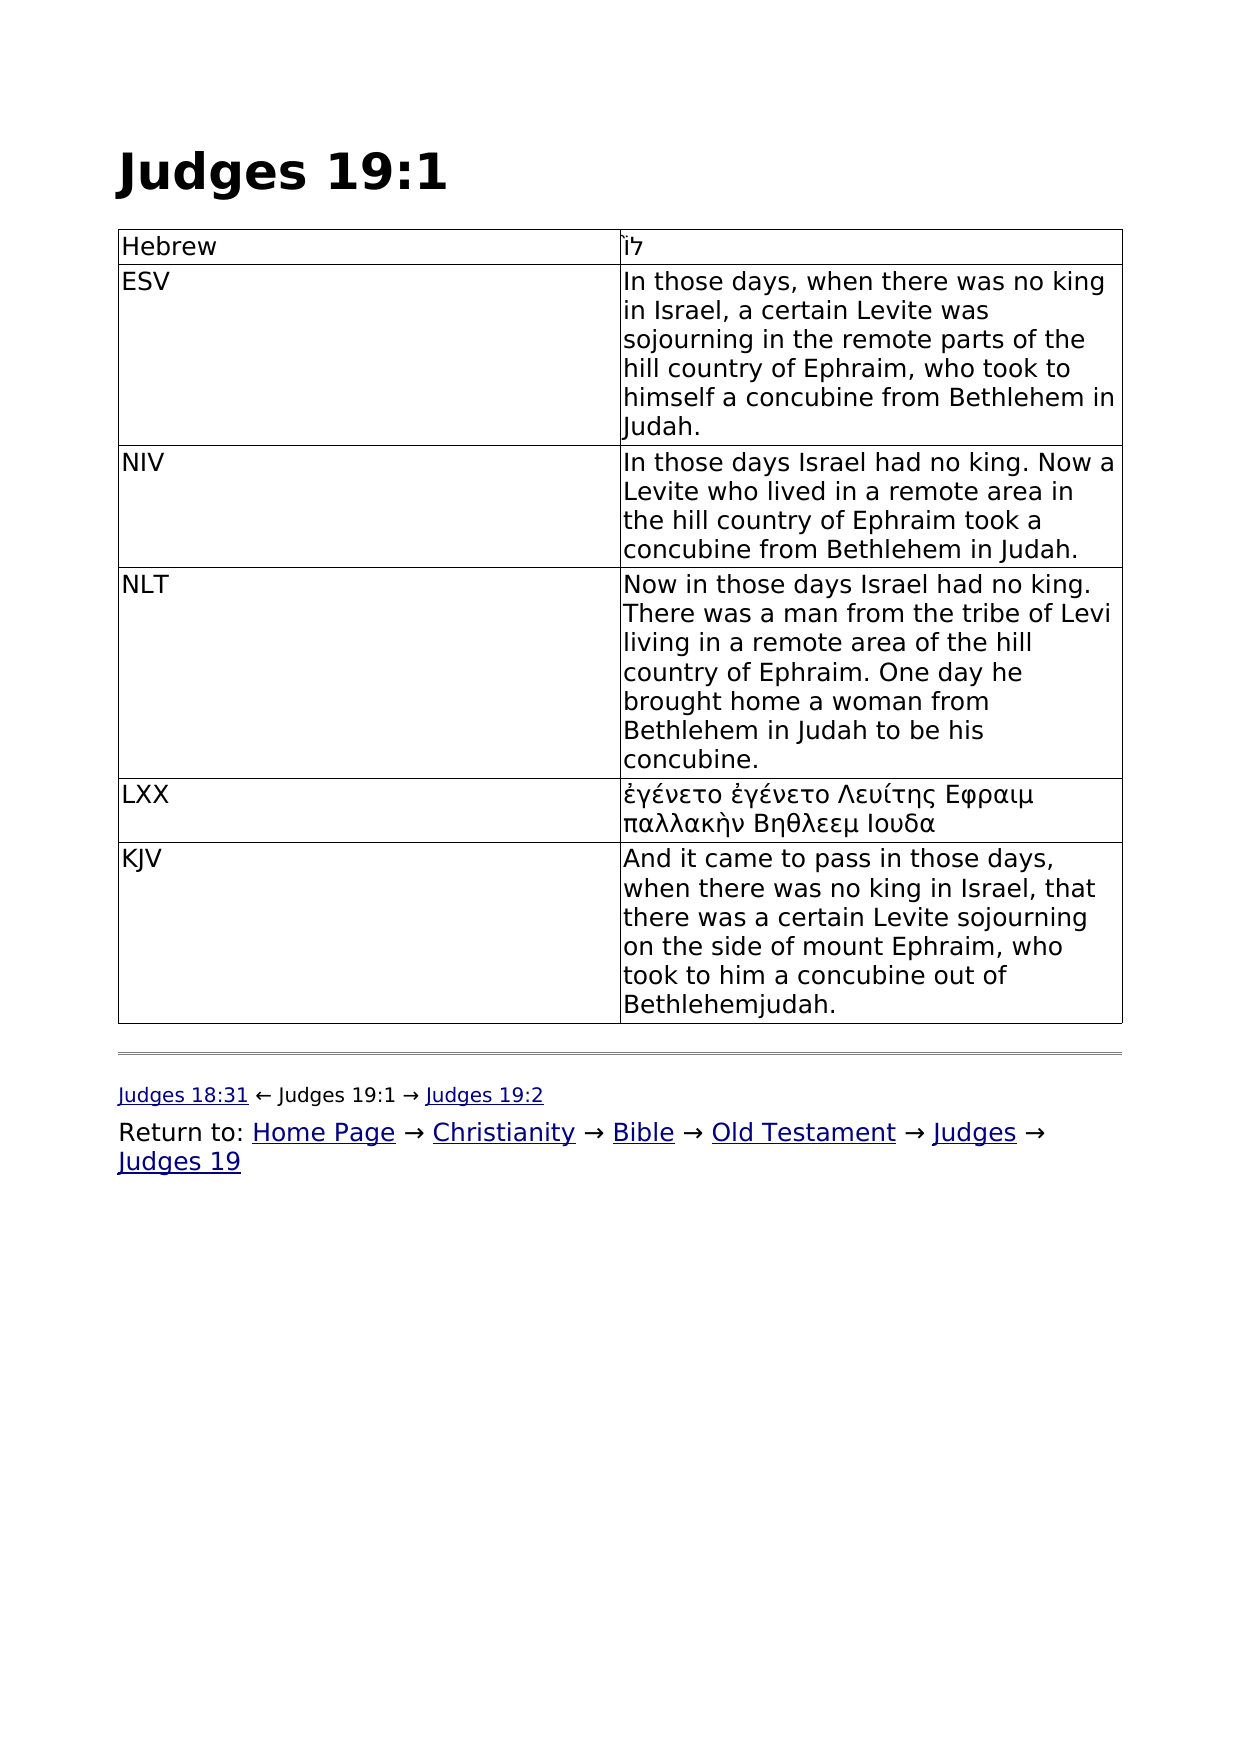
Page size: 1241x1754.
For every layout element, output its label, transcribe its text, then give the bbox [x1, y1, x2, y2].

table_cell In those days, when there was no king in Israel, a certain Levite was sojourning in the remote parts of the hill country of Ephraim, who took to himself a concubine from Bethlehem in Judah. [621, 265, 1122, 445]
table_cell LXX [119, 779, 620, 842]
table_header לוֹ֙ [621, 230, 1122, 264]
table_cell ESV [119, 265, 620, 445]
table_cell NIV [119, 446, 620, 567]
table_cell ἐγένετο ἐγένετο Λευίτης Εφραιμ παλλακὴν Βηθλεεμ Ιουδα [621, 779, 1122, 842]
table_cell In those days Israel had no king. Now a Levite who lived in a remote area in the hill country of Ephraim took a concubine from Bethlehem in Judah. [621, 446, 1122, 567]
text Judges 18:31 ← Judges 19:1 → Judges 19:2 [118, 1084, 1122, 1118]
table_header Hebrew [119, 230, 620, 264]
table_cell KJV [119, 843, 620, 1023]
table_cell And it came to pass in those days, when there was no king in Israel, that there was a certain Levite sojourning on the side of mount Ephraim, who took to him a concubine out of Bethlehemjudah. [621, 843, 1122, 1023]
subtitle Judges 19:1 [118, 143, 1122, 201]
table_cell Now in those days Israel had no king. There was a man from the tribe of Levi living in a remote area of the hill country of Ephraim. One day he brought home a woman from Bethlehem in Judah to be his concubine. [621, 568, 1122, 777]
text Return to: Home Page → Christianity → Bible → Old Testament → Judges → Judges 19 [118, 1118, 1122, 1176]
table_cell NLT [119, 568, 620, 777]
